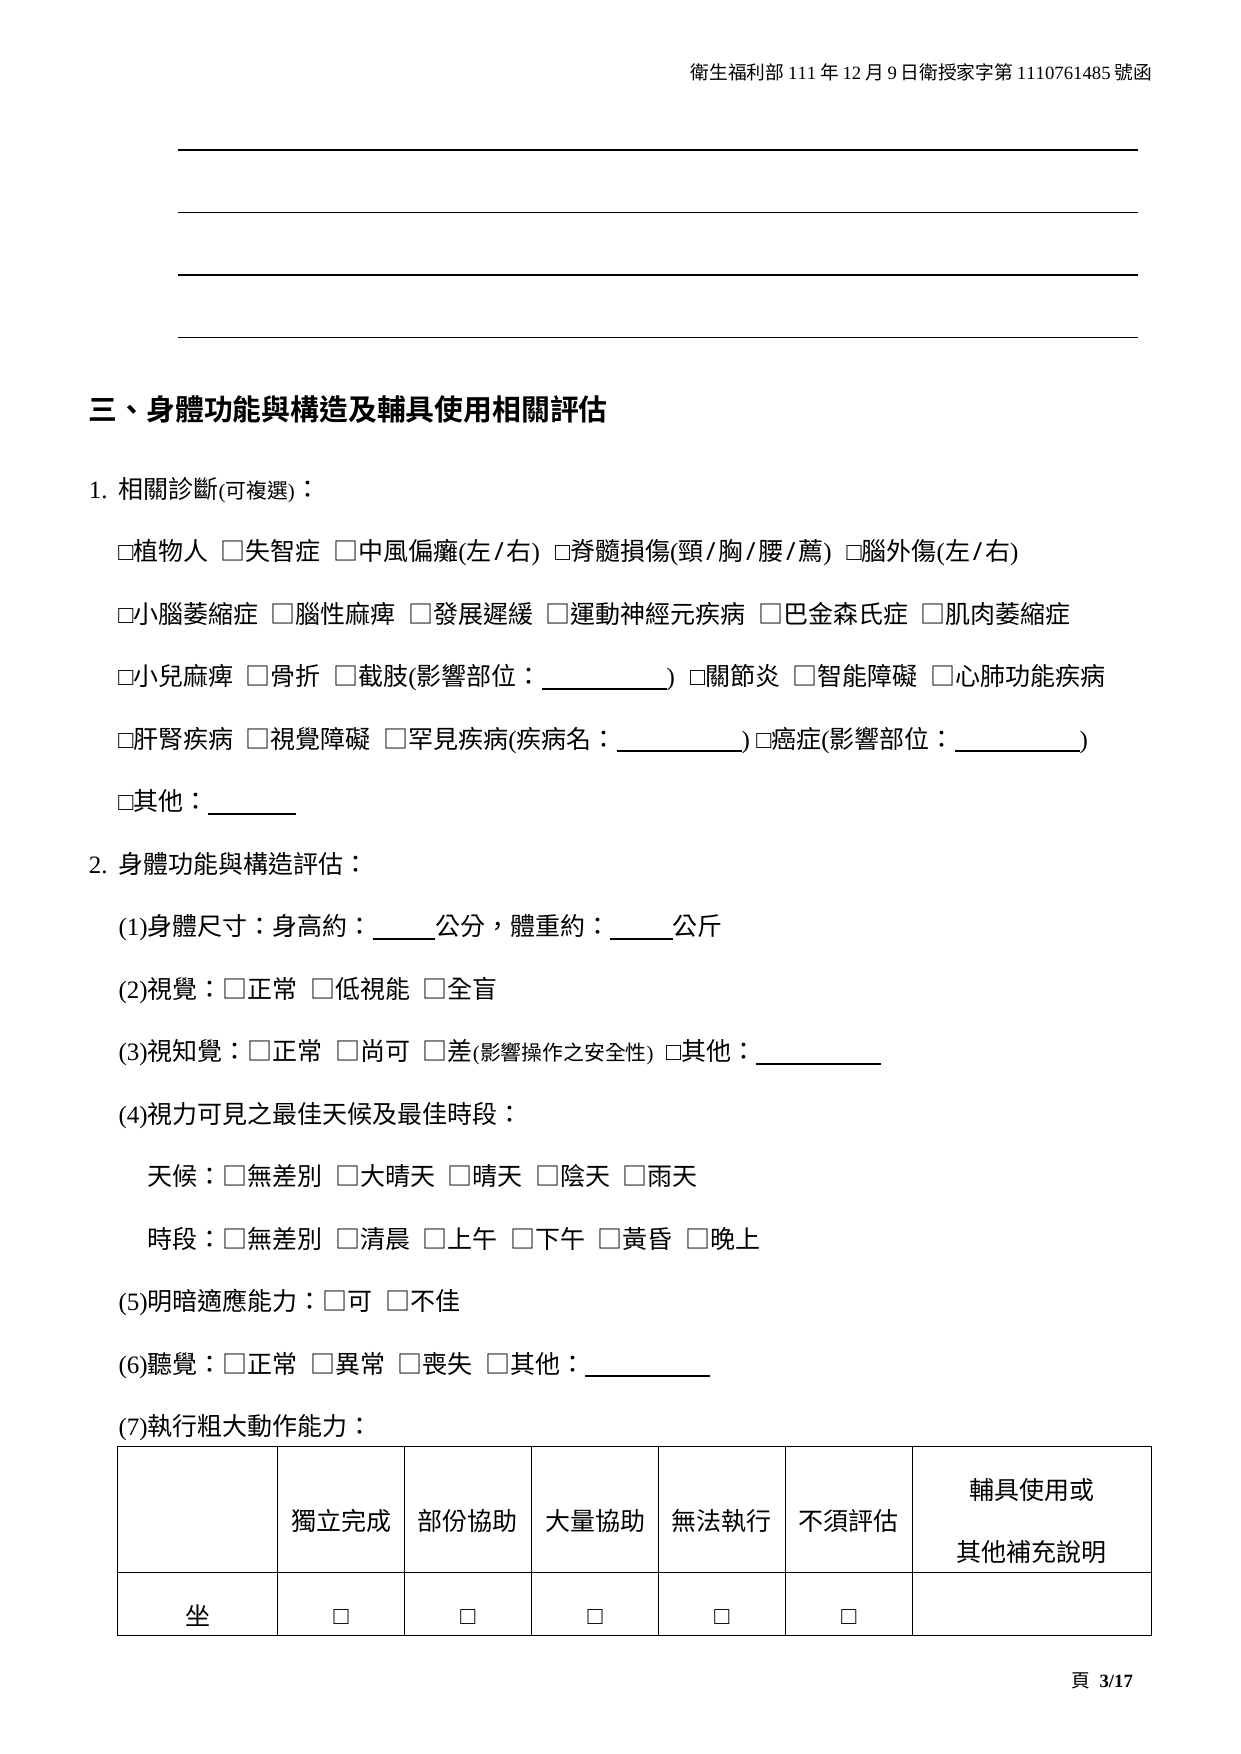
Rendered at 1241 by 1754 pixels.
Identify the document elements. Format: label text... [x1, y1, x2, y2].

table_header 輔具使用或 其他補充說明 [913, 1447, 1151, 1572]
text 天候：□無差別 □大晴天 □晴天 □陰天 □雨天 [148, 1133, 1152, 1196]
text 時段：□無差別 □清晨 □上午 □下午 □黃昏 □晚上 [148, 1196, 1152, 1258]
table_header 部份協助 [405, 1447, 531, 1572]
list 身體功能與構造評估： [89, 821, 1152, 883]
list 執行粗大動作能力： [118, 1383, 1152, 1446]
table_cell □ [405, 1573, 531, 1635]
list 視力可見之最佳天候及最佳時段： [118, 1071, 1152, 1133]
table_cell □ [278, 1573, 404, 1635]
text □其他： [118, 758, 1152, 821]
table_cell □ [659, 1573, 785, 1635]
table_header 獨立完成 [278, 1447, 404, 1572]
text □小腦萎縮症 □腦性麻痺 □發展遲緩 □運動神經元疾病 □巴金森氏症 □肌肉萎縮症 [118, 571, 1152, 633]
table_header [118, 1447, 277, 1572]
text □植物人 □失智症 □中風偏癱(左/右) □脊髓損傷(頸/胸/腰/薦) □腦外傷(左/右) [118, 508, 1152, 571]
table_cell □ [532, 1573, 658, 1635]
table_header 無法執行 [659, 1447, 785, 1572]
list 聽覺：□正常 □異常 □喪失 □其他： [118, 1321, 1152, 1383]
list 視知覺：□正常 □尚可 □差(影響操作之安全性) □其他： [118, 1008, 1152, 1071]
list 明暗適應能力：□可 □不佳 [118, 1258, 1152, 1321]
table_header 大量協助 [532, 1447, 658, 1572]
text □肝腎疾病 □視覺障礙 □罕見疾病(疾病名： ) □癌症(影響部位： ) [118, 696, 1152, 758]
list 視覺：□正常 □低視能 □全盲 [118, 946, 1152, 1008]
text □小兒麻痺 □骨折 □截肢(影響部位： ) □關節炎 □智能障礙 □心肺功能疾病 [118, 633, 1152, 696]
text 三、身體功能與構造及輔具使用相關評估 [89, 364, 1152, 427]
table_header 不須評估 [786, 1447, 912, 1572]
table_cell □ [786, 1573, 912, 1635]
table_cell 坐 [118, 1573, 277, 1635]
table_cell [913, 1573, 1151, 1635]
list 相關診斷(可複選)： [89, 446, 1152, 508]
list 身體尺寸：身高約： 公分，體重約： 公斤 [118, 883, 1152, 946]
